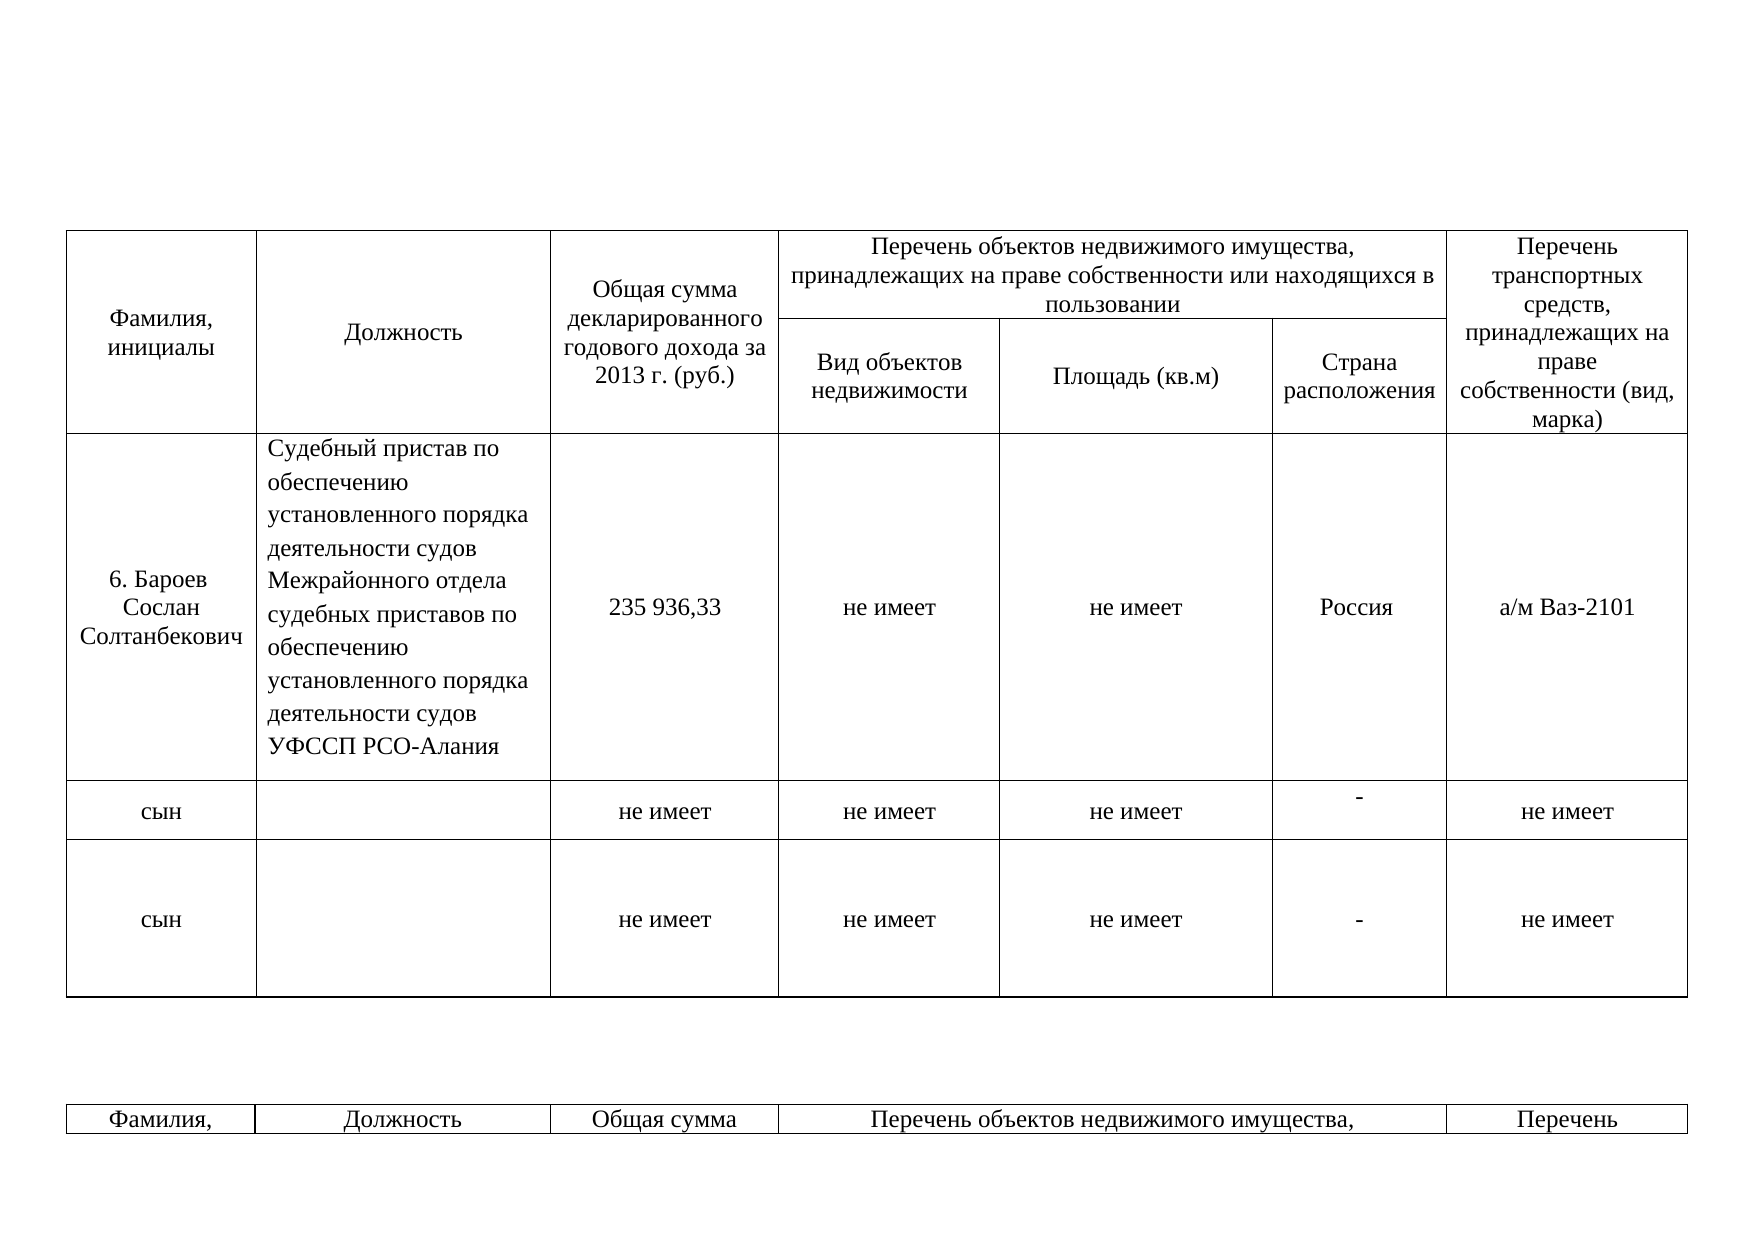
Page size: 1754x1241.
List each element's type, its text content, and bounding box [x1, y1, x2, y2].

table_cell Страна расположения [1273, 319, 1446, 432]
table_cell не имеет [551, 840, 778, 996]
table_cell - [1273, 840, 1446, 996]
table_header Перечень объектов недвижимого имущества, принадлежащих на праве собственности или находящихся в пользовании [779, 231, 1446, 317]
table_cell 235 936,33 [551, 434, 778, 780]
table_cell не имеет [1000, 840, 1272, 996]
table_cell не имеет [779, 840, 999, 996]
table_cell [257, 781, 550, 839]
table_cell не имеет [1447, 840, 1687, 996]
table_header Перечень [1447, 1105, 1687, 1133]
table_cell не имеет [551, 781, 778, 839]
table_cell не имеет [779, 434, 999, 780]
table_header Фамилия, [67, 1105, 254, 1133]
table_cell 6. Бароев Сослан Солтанбекович [67, 434, 256, 780]
table_cell не имеет [1000, 781, 1272, 839]
table_cell не имеет [1447, 781, 1687, 839]
table_cell [257, 840, 550, 996]
table_header Фамилия, инициалы [67, 231, 256, 432]
table_header Должность [257, 231, 550, 432]
table_cell - [1273, 781, 1446, 839]
table_cell Россия [1273, 434, 1446, 780]
table_cell а/м Ваз-2101 [1447, 434, 1687, 780]
table_header Перечень объектов недвижимого имущества, [779, 1105, 1446, 1133]
table_header Общая сумма [551, 1105, 778, 1133]
table_cell сын [67, 840, 256, 996]
table_header Общая сумма декларированного годового дохода за 2013 г. (руб.) [551, 231, 778, 432]
table_cell Судебный пристав по обеспечению установленного порядка деятельности судов Межрайонного отдела судебных приставов по обеспечению установленного порядка деятельности судов УФССП РСО-Алания [257, 434, 550, 780]
table_cell сын [67, 781, 256, 839]
table_cell Вид объектов недвижимости [779, 319, 999, 432]
table_header Перечень транспортных средств, принадлежащих на праве собственности (вид, марка) [1447, 231, 1687, 432]
table_header Должность [256, 1105, 550, 1133]
table_cell не имеет [1000, 434, 1272, 780]
table_cell Площадь (кв.м) [1000, 319, 1272, 432]
table_cell не имеет [779, 781, 999, 839]
